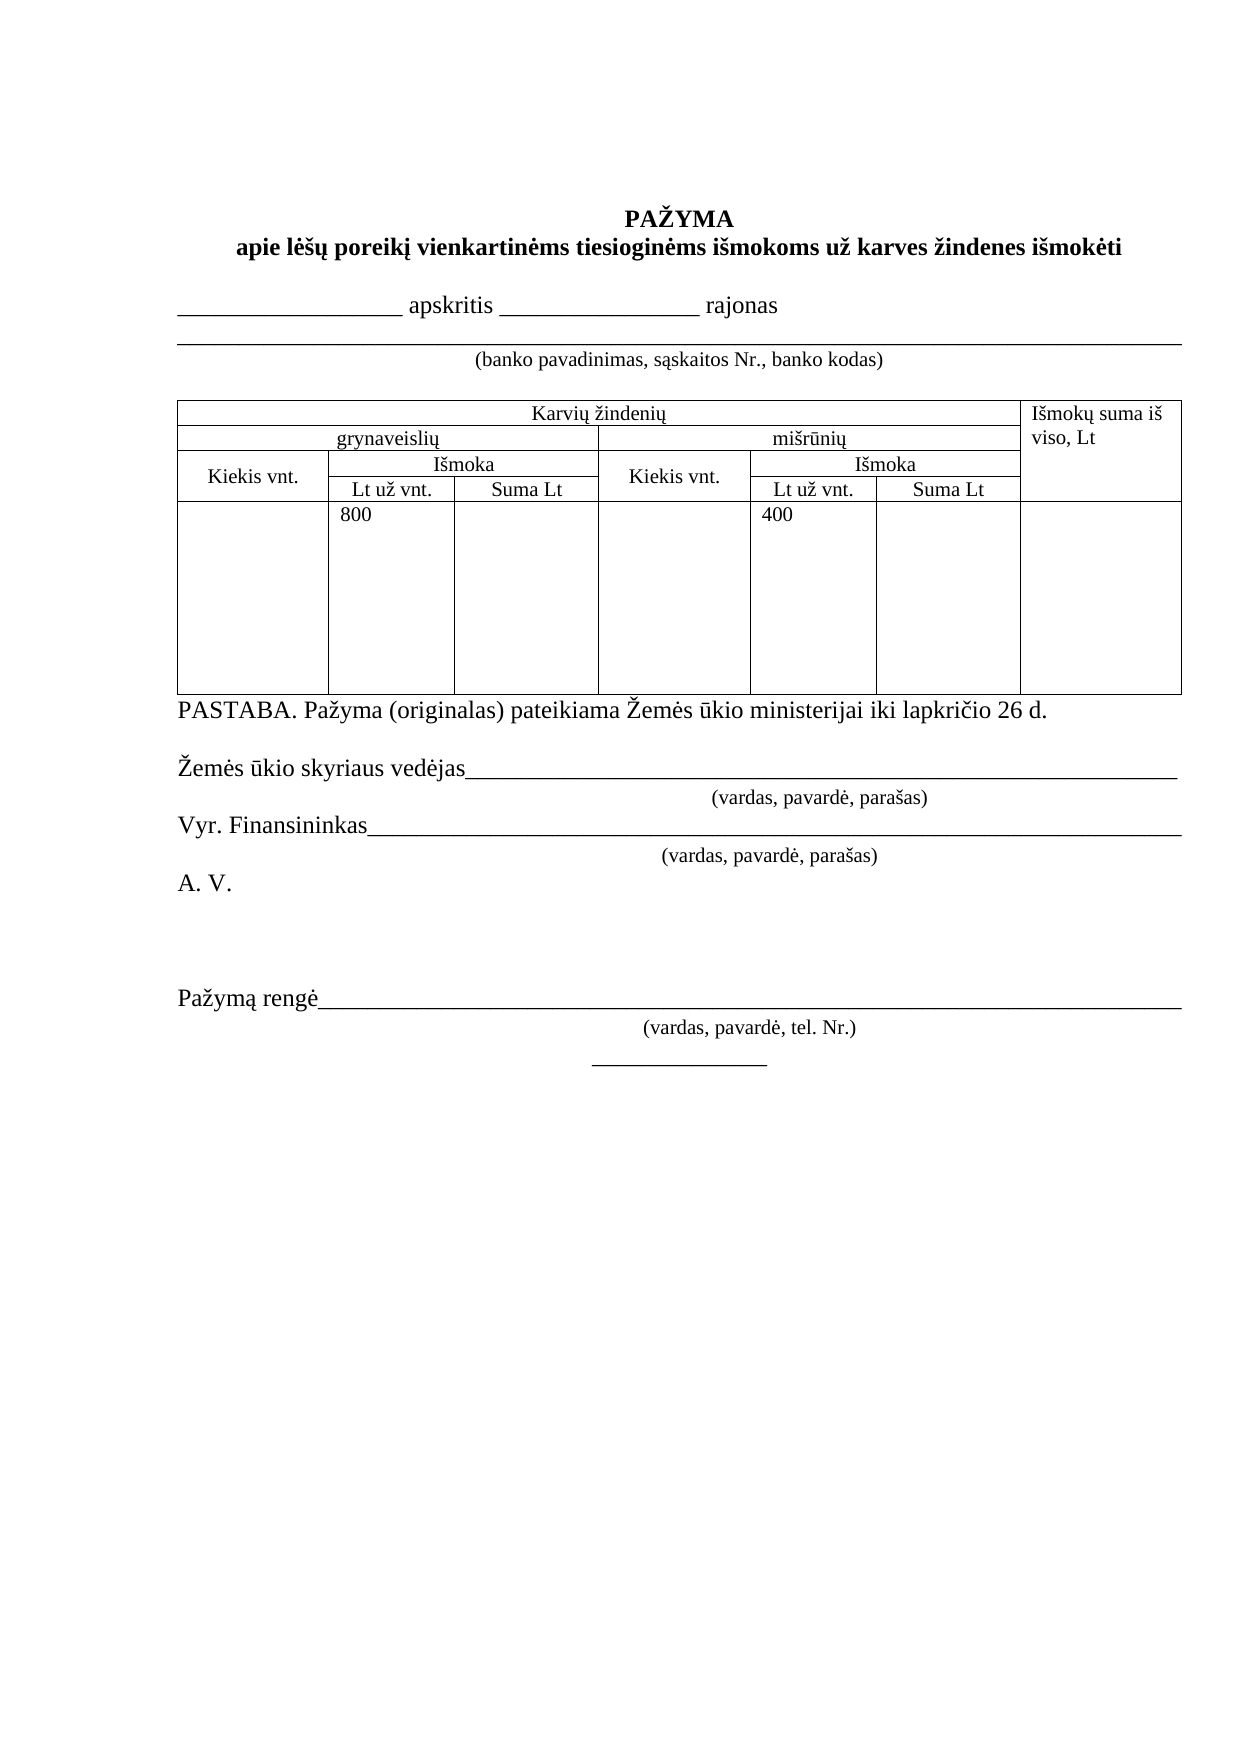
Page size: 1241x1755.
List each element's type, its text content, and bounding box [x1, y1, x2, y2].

table_cell Išmoka [751, 451, 1020, 476]
text Žemės ūkio skyriaus vedėjas [177, 753, 1181, 781]
table_cell Lt už vnt. [751, 477, 876, 501]
table_cell Kiekis vnt. [599, 451, 750, 501]
text PASTABA. Pažyma (originalas) pateikiama Žemės ūkio ministerijai iki lapkričio 26 d. [177, 695, 1181, 724]
table_cell [455, 502, 598, 694]
table_cell Išmoka [329, 451, 598, 476]
text PAŽYMA [177, 204, 1181, 232]
table_cell mišrūnių [599, 426, 1020, 450]
text (banko pavadinimas, sąskaitos Nr., banko kodas) [177, 347, 1181, 371]
table_cell Kiekis vnt. [178, 451, 328, 501]
text Pažymą rengė [177, 983, 1181, 1011]
table_cell [599, 502, 750, 694]
text (vardas, pavardė, parašas) [177, 781, 1181, 810]
table_cell grynaveislių [178, 426, 598, 450]
table_cell [178, 502, 328, 694]
text (vardas, pavardė, parašas) [177, 839, 1181, 868]
table_header Išmokų suma iš viso, Lt [1021, 401, 1181, 501]
text (vardas, pavardė, tel. Nr.) [177, 1011, 1181, 1040]
text __________________ apskritis ________________ rajonas [177, 290, 1181, 319]
table_header Karvių žindenių [178, 401, 1020, 425]
table_cell 800 [329, 502, 454, 694]
table_cell Lt už vnt. [329, 477, 454, 501]
table_cell [877, 502, 1020, 694]
text apie lėšų poreikį vienkartinėms tiesioginėms išmokoms už karves žindenes išmokėti [177, 232, 1181, 261]
text A. V. [177, 868, 1181, 896]
table_cell Suma Lt [877, 477, 1020, 501]
text Vyr. Finansininkas [177, 810, 1181, 839]
table_cell 400 [751, 502, 876, 694]
table_cell Suma Lt [455, 477, 598, 501]
text ______________ [177, 1040, 1181, 1069]
table_cell [1021, 502, 1181, 694]
